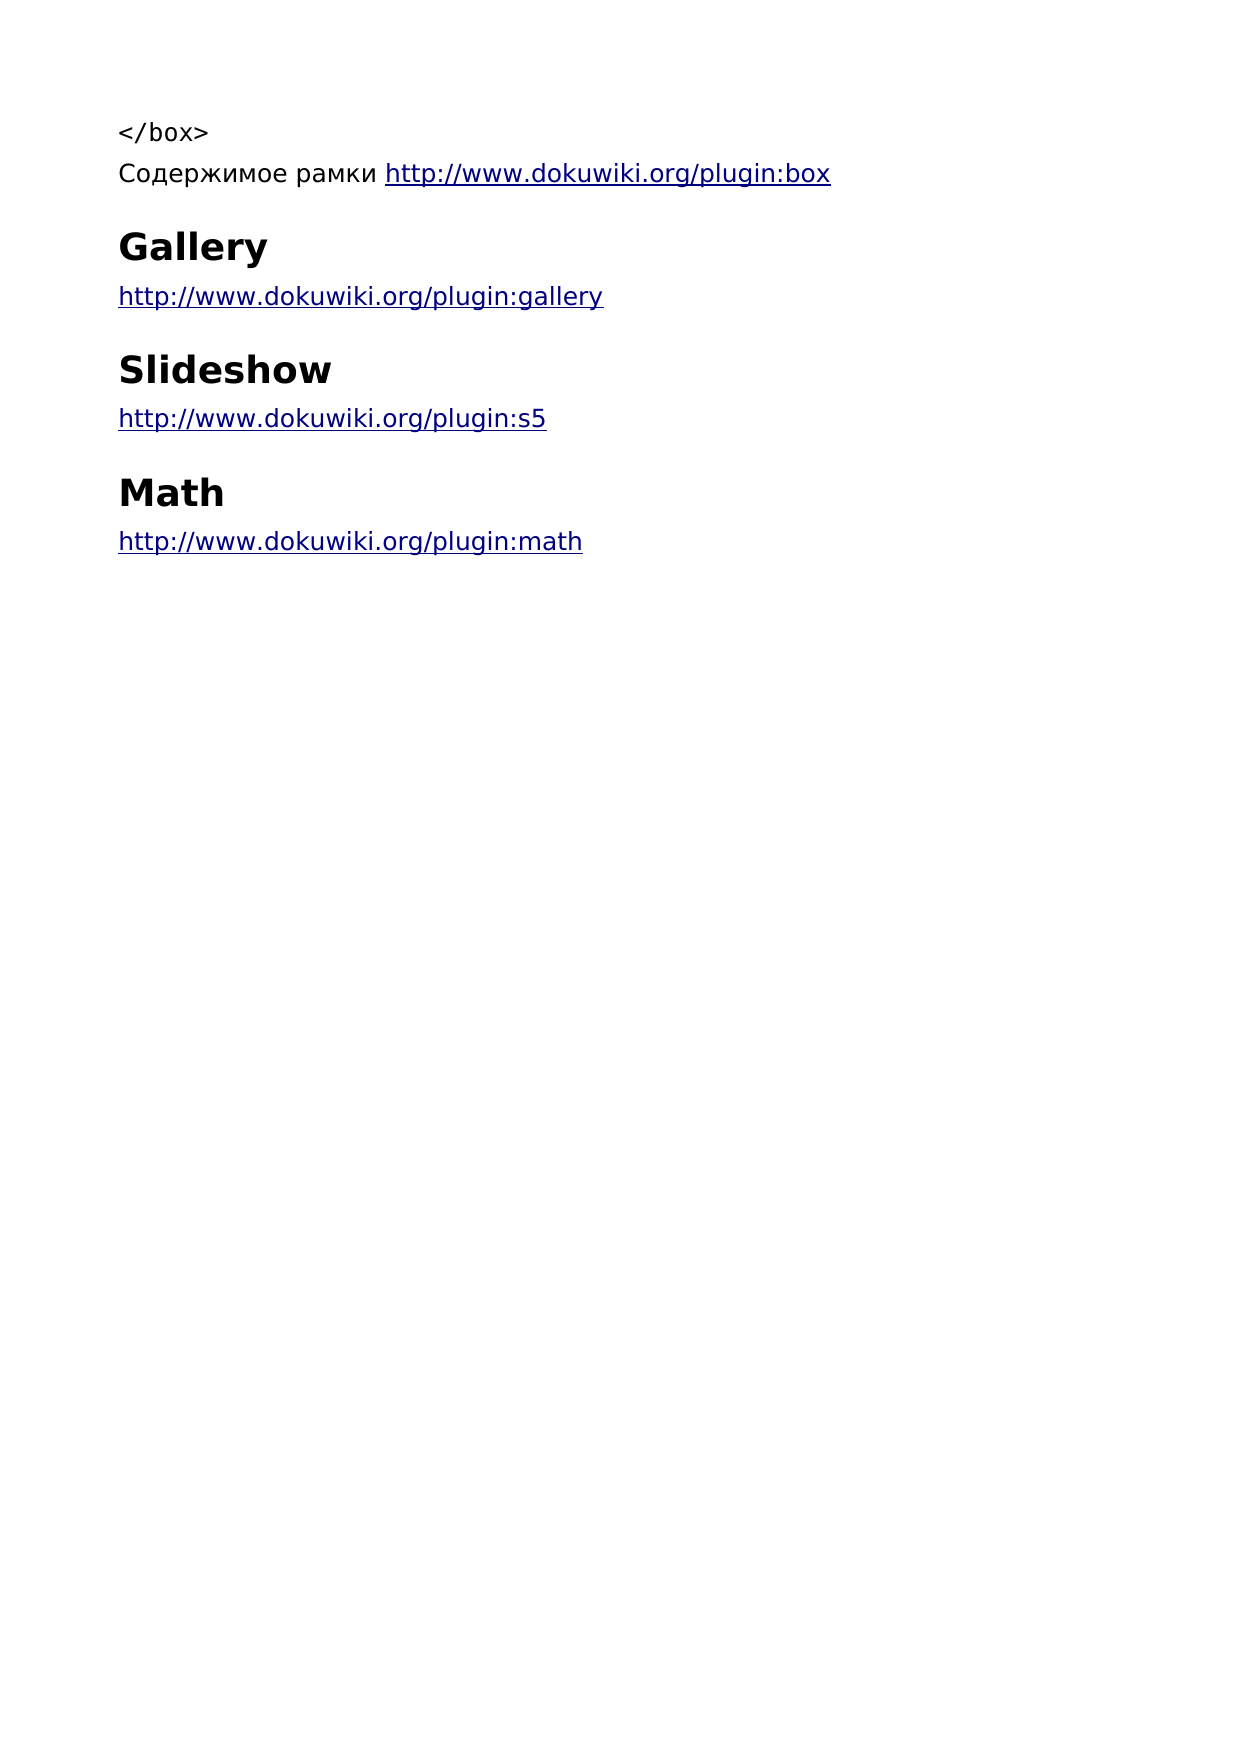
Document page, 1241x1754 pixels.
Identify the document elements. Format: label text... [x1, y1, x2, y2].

text http://www.dokuwiki.org/plugin:s5 [118, 405, 1122, 434]
text Содержимое рамки http://www.dokuwiki.org/plugin:box [118, 159, 1122, 188]
text </box> [118, 118, 1122, 147]
subtitle Slideshow [118, 348, 1122, 392]
subtitle Math [118, 471, 1122, 515]
text http://www.dokuwiki.org/plugin:math [118, 527, 1122, 557]
subtitle Gallery [118, 226, 1122, 269]
text http://www.dokuwiki.org/plugin:gallery [118, 282, 1122, 311]
